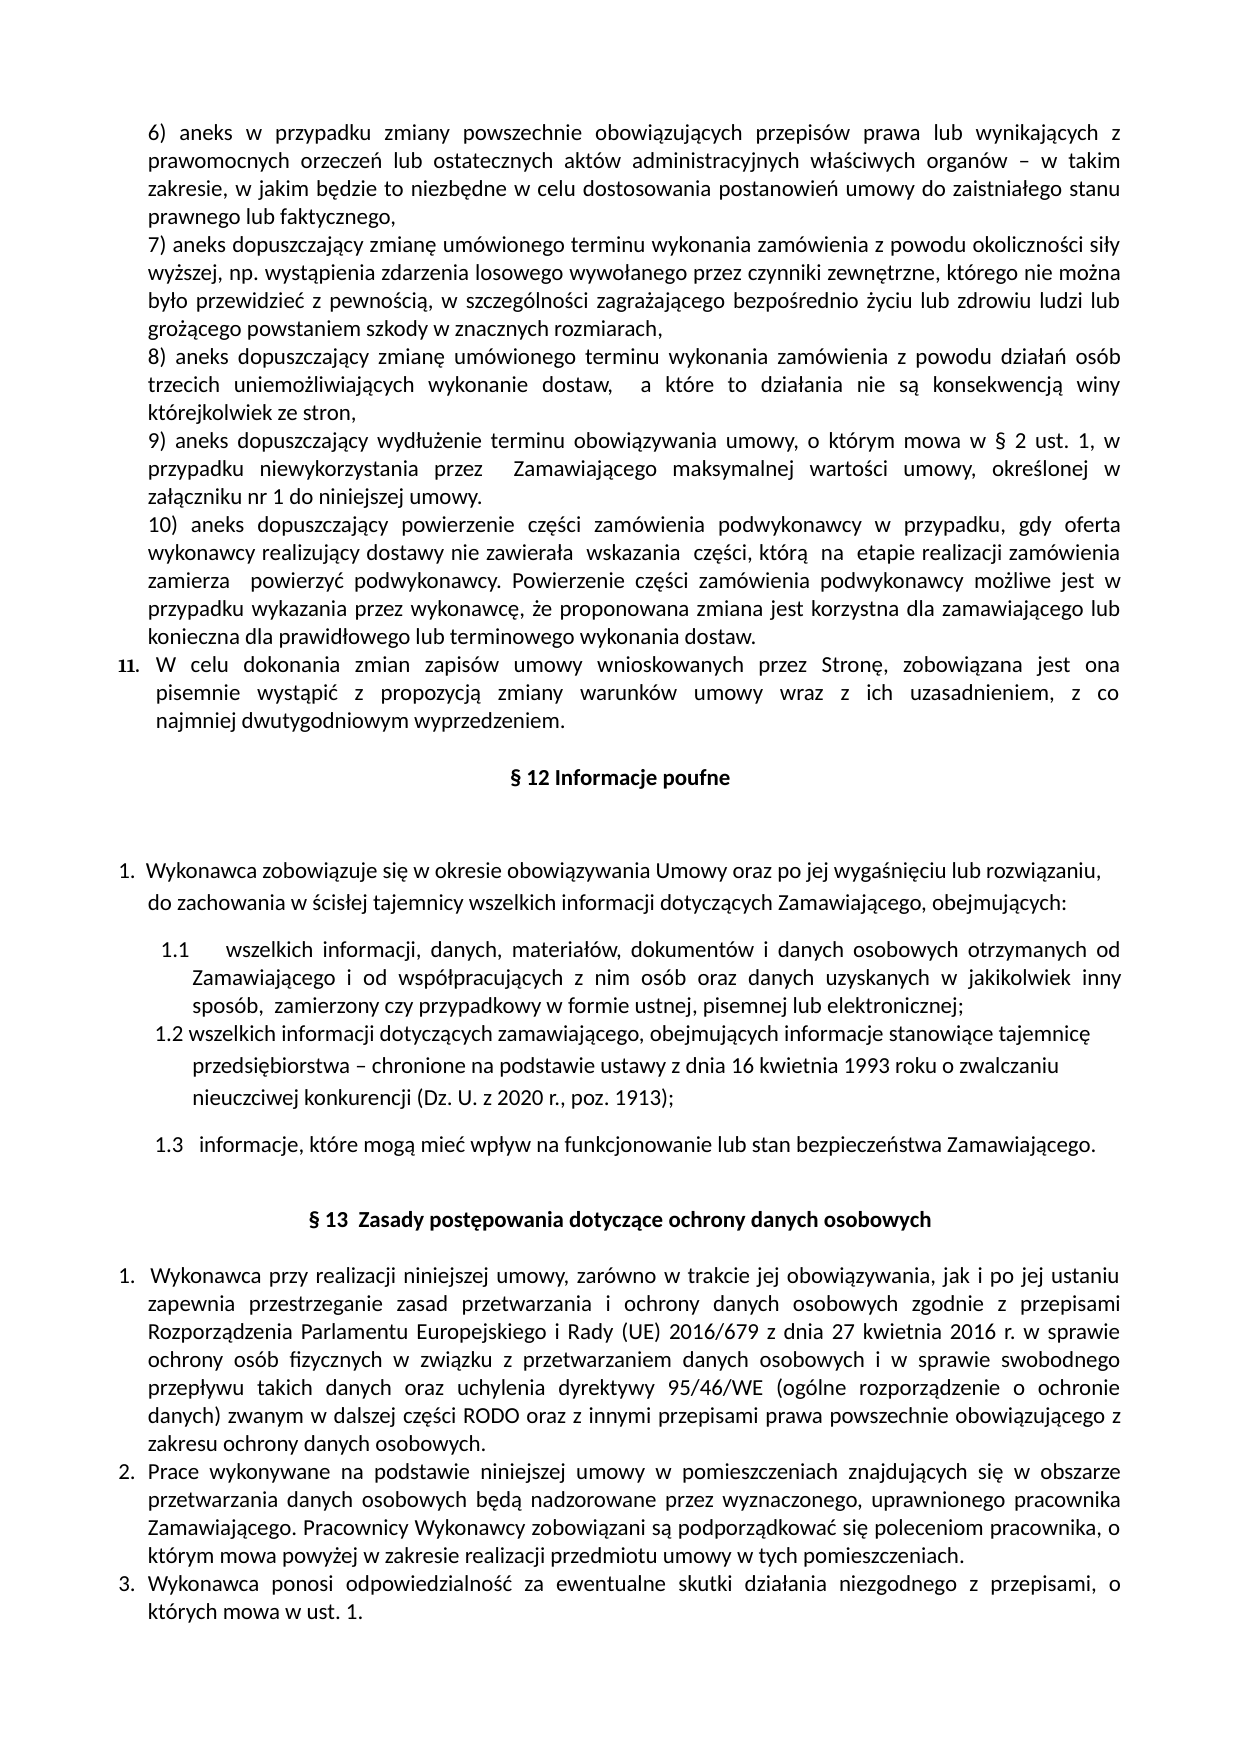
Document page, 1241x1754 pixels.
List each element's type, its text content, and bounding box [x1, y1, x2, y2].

text 1. Wykonawca zobowiązuje się w okresie obowiązywania Umowy oraz po jej wygaśnięciu lub rozwiązaniu, do zachowania w ścisłej tajemnicy wszelkich informacji dotyczących Zamawiającego, obejmujących: [118, 856, 1122, 916]
text 3. Wykonawca ponosi odpowiedzialność za ewentualne skutki działania niezgodnego z przepisami, o których mowa w ust. 1. [118, 1569, 1122, 1625]
text 1. Wykonawca przy realizacji niniejszej umowy, zarówno w trakcie jej obowiązywania, jak i po jej ustaniu zapewnia przestrzeganie zasad przetwarzania i ochrony danych osobowych zgodnie z przepisami Rozporządzenia Parlamentu Europejskiego i Rady (UE) 2016/679 z dnia 27 kwietnia 2016 r. w sprawie ochrony osób fizycznych w związku z przetwarzaniem danych osobowych i w sprawie swobodnego przepływu takich danych oraz uchylenia dyrektywy 95/46/WE (ogólne rozporządzenie o ochronie danych) zwanym w dalszej części RODO oraz z innymi przepisami prawa powszechnie obowiązującego z zakresu ochrony danych osobowych. [118, 1261, 1122, 1457]
text 1.1 wszelkich informacji, danych, materiałów, dokumentów i danych osobowych otrzymanych od Zamawiającego i od współpracujących z nim osób oraz danych uzyskanych w jakikolwiek inny sposób, zamierzony czy przypadkowy w formie ustnej, pisemnej lub elektronicznej; [133, 935, 1122, 1019]
list 8) aneks dopuszczający zmianę umówionego terminu wykonania zamówienia z powodu działań osób trzecich uniemożliwiających wykonanie dostaw, a które to działania nie są konsekwencją winy którejkolwiek ze stron, [148, 342, 1122, 426]
list W celu dokonania zmian zapisów umowy wnioskowanych przez Stronę, zobowiązana jest ona pisemnie wystąpić z propozycją zmiany warunków umowy wraz z ich uzasadnieniem, z co najmniej dwutygodniowym wyprzedzeniem. [118, 651, 1122, 734]
text 1.2 wszelkich informacji dotyczących zamawiającego, obejmujących informacje stanowiące tajemnicę przedsiębiorstwa – chronione na podstawie ustawy z dnia 16 kwietnia 1993 roku o zwalczaniu nieuczciwej konkurencji (Dz. U. z 2020 r., poz. 1913); [118, 1019, 1122, 1112]
text 2. Prace wykonywane na podstawie niniejszej umowy w pomieszczeniach znajdujących się w obszarze przetwarzania danych osobowych będą nadzorowane przez wyznaczonego, uprawnionego pracownika Zamawiającego. Pracownicy Wykonawcy zobowiązani są podporządkować się poleceniom pracownika, o którym mowa powyżej w zakresie realizacji przedmiotu umowy w tych pomieszczeniach. [118, 1457, 1122, 1569]
text § 12 Informacje poufne [118, 763, 1122, 791]
list 7) aneks dopuszczający zmianę umówionego terminu wykonania zamówienia z powodu okoliczności siły wyższej, np. wystąpienia zdarzenia losowego wywołanego przez czynniki zewnętrzne, którego nie można było przewidzieć z pewnością, w szczególności zagrażającego bezpośrednio życiu lub zdrowiu ludzi lub grożącego powstaniem szkody w znacznych rozmiarach, [148, 230, 1122, 342]
text 1.3 informacje, które mogą mieć wpływ na funkcjonowanie lub stan bezpieczeństwa Zamawiającego. [118, 1130, 1122, 1158]
list 10) aneks dopuszczający powierzenie części zamówienia podwykonawcy w przypadku, gdy oferta wykonawcy realizujący dostawy nie zawierała wskazania części, którą na etapie realizacji zamówienia zamierza powierzyć podwykonawcy. Powierzenie części zamówienia podwykonawcy możliwe jest w przypadku wykazania przez wykonawcę, że proponowana zmiana jest korzystna dla zamawiającego lub konieczna dla prawidłowego lub terminowego wykonania dostaw. [148, 510, 1122, 651]
list 6) aneks w przypadku zmiany powszechnie obowiązujących przepisów prawa lub wynikających z prawomocnych orzeczeń lub ostatecznych aktów administracyjnych właściwych organów – w takim zakresie, w jakim będzie to niezbędne w celu dostosowania postanowień umowy do zaistniałego stanu prawnego lub faktycznego, [148, 118, 1122, 230]
list 9) aneks dopuszczający wydłużenie terminu obowiązywania umowy, o którym mowa w § 2 ust. 1, w przypadku niewykorzystania przez Zamawiającego maksymalnej wartości umowy, określonej w załączniku nr 1 do niniejszej umowy. [148, 426, 1122, 510]
text § 13 Zasady postępowania dotyczące ochrony danych osobowych [118, 1205, 1122, 1233]
